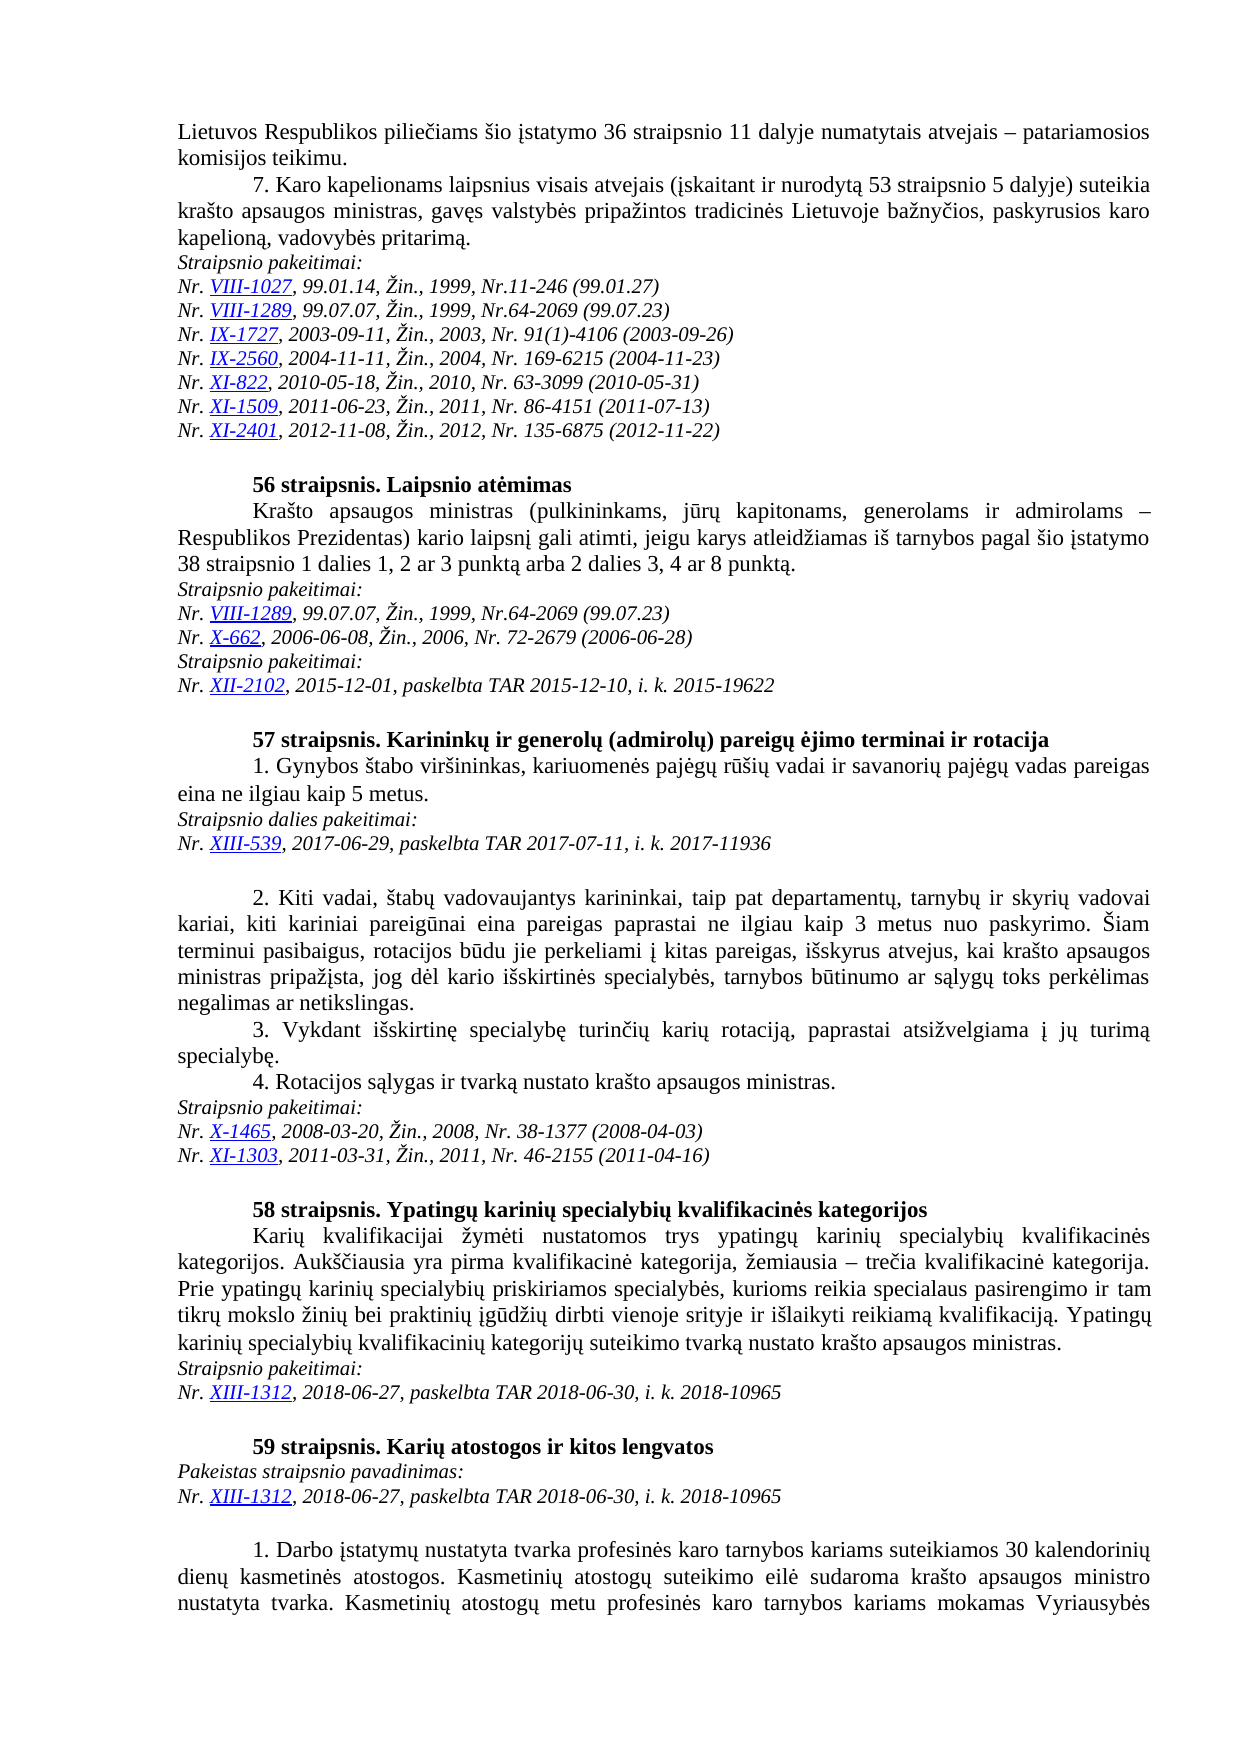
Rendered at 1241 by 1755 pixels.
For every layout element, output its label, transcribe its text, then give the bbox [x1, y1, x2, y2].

text 1. Darbo įstatymų nustatyta tvarka profesinės karo tarnybos kariams suteikiamos 30 kalendorinių dienų kasmetinės atostogos. Kasmetinių atostogų suteikimo eilė sudaroma krašto apsaugos ministro nustatyta tvarka. Kasmetinių atostogų metu profesinės karo tarnybos kariams mokamas Vyriausybės [177, 1536, 1152, 1615]
text 3. Vykdant išskirtinę specialybę turinčių karių rotaciją, paprastai atsižvelgiama į jų turimą specialybę. [177, 1016, 1152, 1068]
text 7. Karo kapelionams laipsnius visais atvejais (įskaitant ir nurodytą 53 straipsnio 5 dalyje) suteikia krašto apsaugos ministras, gavęs valstybės pripažintos tradicinės Lietuvoje bažnyčios, paskyrusios karo kapelioną, vadovybės pritarimą. [177, 171, 1152, 250]
text Lietuvos Respublikos piliečiams šio įstatymo 36 straipsnio 11 dalyje numatytais atvejais – patariamosios komisijos teikimu. [177, 118, 1152, 171]
text 4. Rotacijos sąlygas ir tvarką nustato krašto apsaugos ministras. [177, 1068, 1152, 1095]
text Straipsnio pakeitimai: [177, 250, 1152, 274]
text Karių kvalifikacijai žymėti nustatomos trys ypatingų karinių specialybių kvalifikacinės kategorijos. Aukščiausia yra pirma kvalifikacinė kategorija, žemiausia – trečia kvalifikacinė kategorija. Prie ypatingų karinių specialybių priskiriamos specialybės, kurioms reikia specialaus pasirengimo ir tam tikrų mokslo žinių bei praktinių įgūdžių dirbti vienoje srityje ir išlaikyti reikiamą kvalifikaciją. Ypatingų karinių specialybių kvalifikacinių kategorijų suteikimo tvarką nustato krašto apsaugos ministras. [177, 1222, 1152, 1356]
text Nr. VIII-1027, 99.01.14, Žin., 1999, Nr.11-246 (99.01.27) [177, 274, 1152, 298]
text Nr. X-1465, 2008-03-20, Žin., 2008, Nr. 38-1377 (2008-04-03) [177, 1119, 1152, 1143]
text Straipsnio pakeitimai: [177, 1095, 1152, 1119]
text Straipsnio pakeitimai: [177, 1356, 1152, 1380]
text Nr. XI-1509, 2011-06-23, Žin., 2011, Nr. 86-4151 (2011-07-13) [177, 394, 1152, 418]
text Nr. XIII-1312, 2018-06-27, paskelbta TAR 2018-06-30, i. k. 2018-10965 [177, 1380, 1152, 1404]
text Nr. XI-2401, 2012-11-08, Žin., 2012, Nr. 135-6875 (2012-11-22) [177, 418, 1152, 442]
text Straipsnio pakeitimai: [177, 577, 1152, 601]
text Nr. XIII-1312, 2018-06-27, paskelbta TAR 2018-06-30, i. k. 2018-10965 [177, 1483, 1152, 1508]
text Pakeistas straipsnio pavadinimas: [177, 1459, 1152, 1483]
text Nr. IX-1727, 2003-09-11, Žin., 2003, Nr. 91(1)-4106 (2003-09-26) [177, 322, 1152, 346]
text Nr. XIII-539, 2017-06-29, paskelbta TAR 2017-07-11, i. k. 2017-11936 [177, 831, 1152, 855]
text 59 straipsnis. Karių atostogos ir kitos lengvatos [177, 1433, 1152, 1459]
text 58 straipsnis. Ypatingų karinių specialybių kvalifikacinės kategorijos [177, 1196, 1152, 1222]
text Nr. XI-1303, 2011-03-31, Žin., 2011, Nr. 46-2155 (2011-04-16) [177, 1143, 1152, 1167]
text 2. Kiti vadai, štabų vadovaujantys karininkai, taip pat departamentų, tarnybų ir skyrių vadovai kariai, kiti kariniai pareigūnai eina pareigas paprastai ne ilgiau kaip 3 metus nuo paskyrimo. Šiam terminui pasibaigus, rotacijos būdu jie perkeliami į kitas pareigas, išskyrus atvejus, kai krašto apsaugos ministras pripažįsta, jog dėl kario išskirtinės specialybės, tarnybos būtinumo ar sąlygų toks perkėlimas negalimas ar netikslingas. [177, 884, 1152, 1016]
text Nr. IX-2560, 2004-11-11, Žin., 2004, Nr. 169-6215 (2004-11-23) [177, 346, 1152, 370]
text Nr. XII-2102, 2015-12-01, paskelbta TAR 2015-12-10, i. k. 2015-19622 [177, 673, 1152, 697]
text Nr. X-662, 2006-06-08, Žin., 2006, Nr. 72-2679 (2006-06-28) [177, 625, 1152, 649]
text Nr. XI-822, 2010-05-18, Žin., 2010, Nr. 63-3099 (2010-05-31) [177, 370, 1152, 394]
text Nr. VIII-1289, 99.07.07, Žin., 1999, Nr.64-2069 (99.07.23) [177, 601, 1152, 625]
text Krašto apsaugos ministras (pulkininkams, jūrų kapitonams, generolams ir admirolams – Respublikos Prezidentas) kario laipsnį gali atimti, jeigu karys atleidžiamas iš tarnybos pagal šio įstatymo 38 straipsnio 1 dalies 1, 2 ar 3 punktą arba 2 dalies 3, 4 ar 8 punktą. [177, 497, 1152, 577]
text 56 straipsnis. Laipsnio atėmimas [177, 471, 1152, 497]
text Straipsnio pakeitimai: [177, 649, 1152, 673]
text Straipsnio dalies pakeitimai: [177, 807, 1152, 831]
text 57 straipsnis. Karininkų ir generolų (admirolų) pareigų ėjimo terminai ir rotacija [252, 726, 1152, 752]
text Nr. VIII-1289, 99.07.07, Žin., 1999, Nr.64-2069 (99.07.23) [177, 298, 1152, 322]
text 1. Gynybos štabo viršininkas, kariuomenės pajėgų rūšių vadai ir savanorių pajėgų vadas pareigas eina ne ilgiau kaip 5 metus. [177, 752, 1152, 807]
